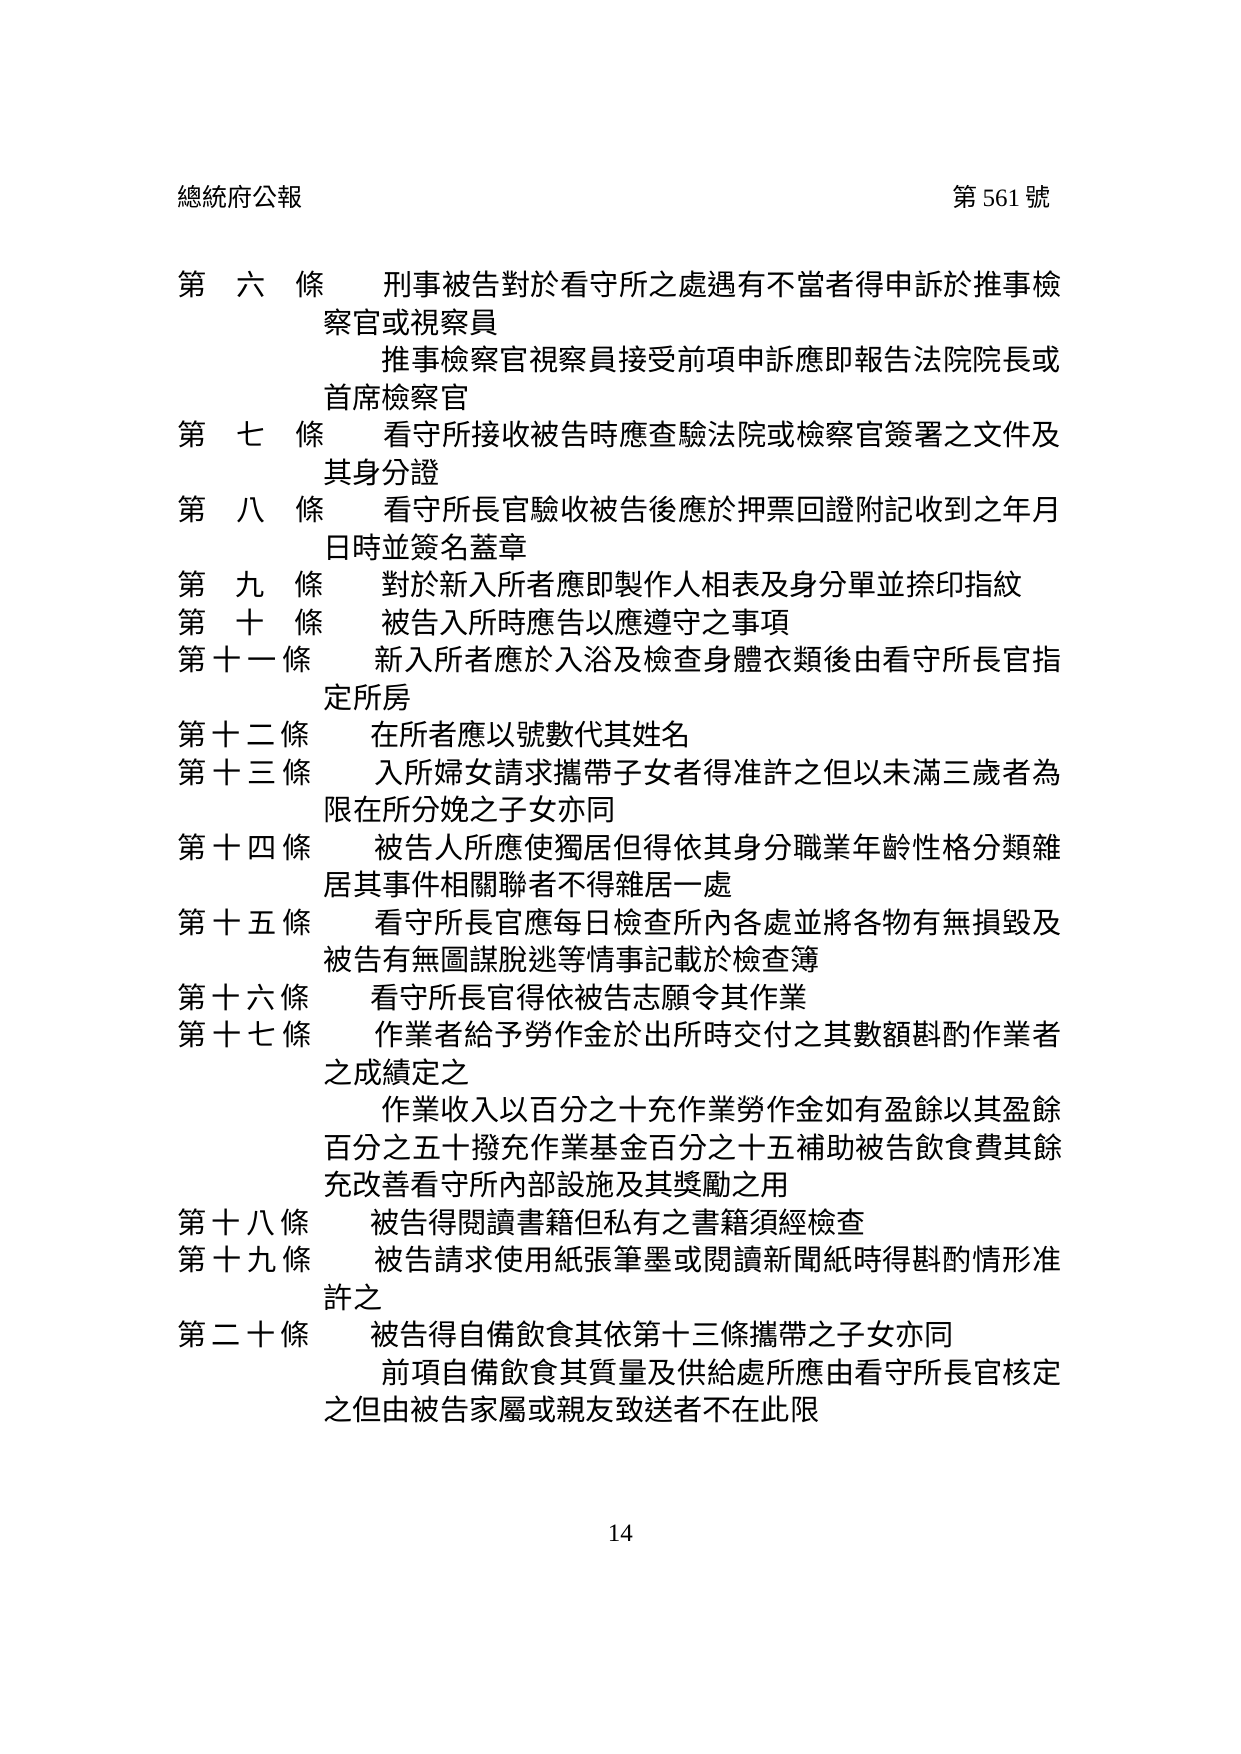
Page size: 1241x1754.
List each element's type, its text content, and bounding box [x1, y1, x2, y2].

text 第 九 條 對於新入所者應即製作人相表及身分單並捺印指紋 [177, 566, 1063, 603]
text 前項自備飲食其質量及供給處所應由看守所長官核定之但由被告家屬或親友致送者不在此限 [323, 1353, 1063, 1428]
text 第十四條 被告人所應使獨居但得依其身分職業年齡性格分類雜居其事件相關聯者不得雜居一處 [177, 828, 1063, 903]
text 第 八 條 看守所長官驗收被告後應於押票回證附記收到之年月日時並簽名蓋章 [177, 491, 1063, 566]
text 第十八條 被告得閱讀書籍但私有之書籍須經檢查 [177, 1203, 1063, 1241]
text 第十七條 作業者給予勞作金於出所時交付之其數額斟酌作業者之成績定之 [177, 1016, 1063, 1091]
text 第 六 條 刑事被告對於看守所之處遇有不當者得申訴於推事檢察官或視察員 [177, 266, 1063, 341]
text 第 七 條 看守所接收被告時應查驗法院或檢察官簽署之文件及其身分證 [177, 416, 1063, 491]
text 第十一條 新入所者應於入浴及檢查身體衣類後由看守所長官指定所房 [177, 641, 1063, 716]
text 第十三條 入所婦女請求攜帶子女者得准許之但以未滿三歲者為限在所分娩之子女亦同 [177, 753, 1063, 828]
text 第十二條 在所者應以號數代其姓名 [177, 716, 1063, 753]
text 第十六條 看守所長官得依被告志願令其作業 [177, 978, 1063, 1016]
text 第十五條 看守所長官應每日檢查所內各處並將各物有無損毀及被告有無圖謀脫逃等情事記載於檢查簿 [177, 903, 1063, 978]
text 第十九條 被告請求使用紙張筆墨或閱讀新聞紙時得斟酌情形准許之 [177, 1241, 1063, 1316]
text 第 十 條 被告入所時應告以應遵守之事項 [177, 603, 1063, 641]
text 推事檢察官視察員接受前項申訴應即報告法院院長或首席檢察官 [323, 341, 1063, 416]
text 作業收入以百分之十充作業勞作金如有盈餘以其盈餘百分之五十撥充作業基金百分之十五補助被告飲食費其餘充改善看守所內部設施及其獎勵之用 [323, 1091, 1063, 1203]
text 第二十條 被告得自備飲食其依第十三條攜帶之子女亦同 [177, 1316, 1063, 1353]
